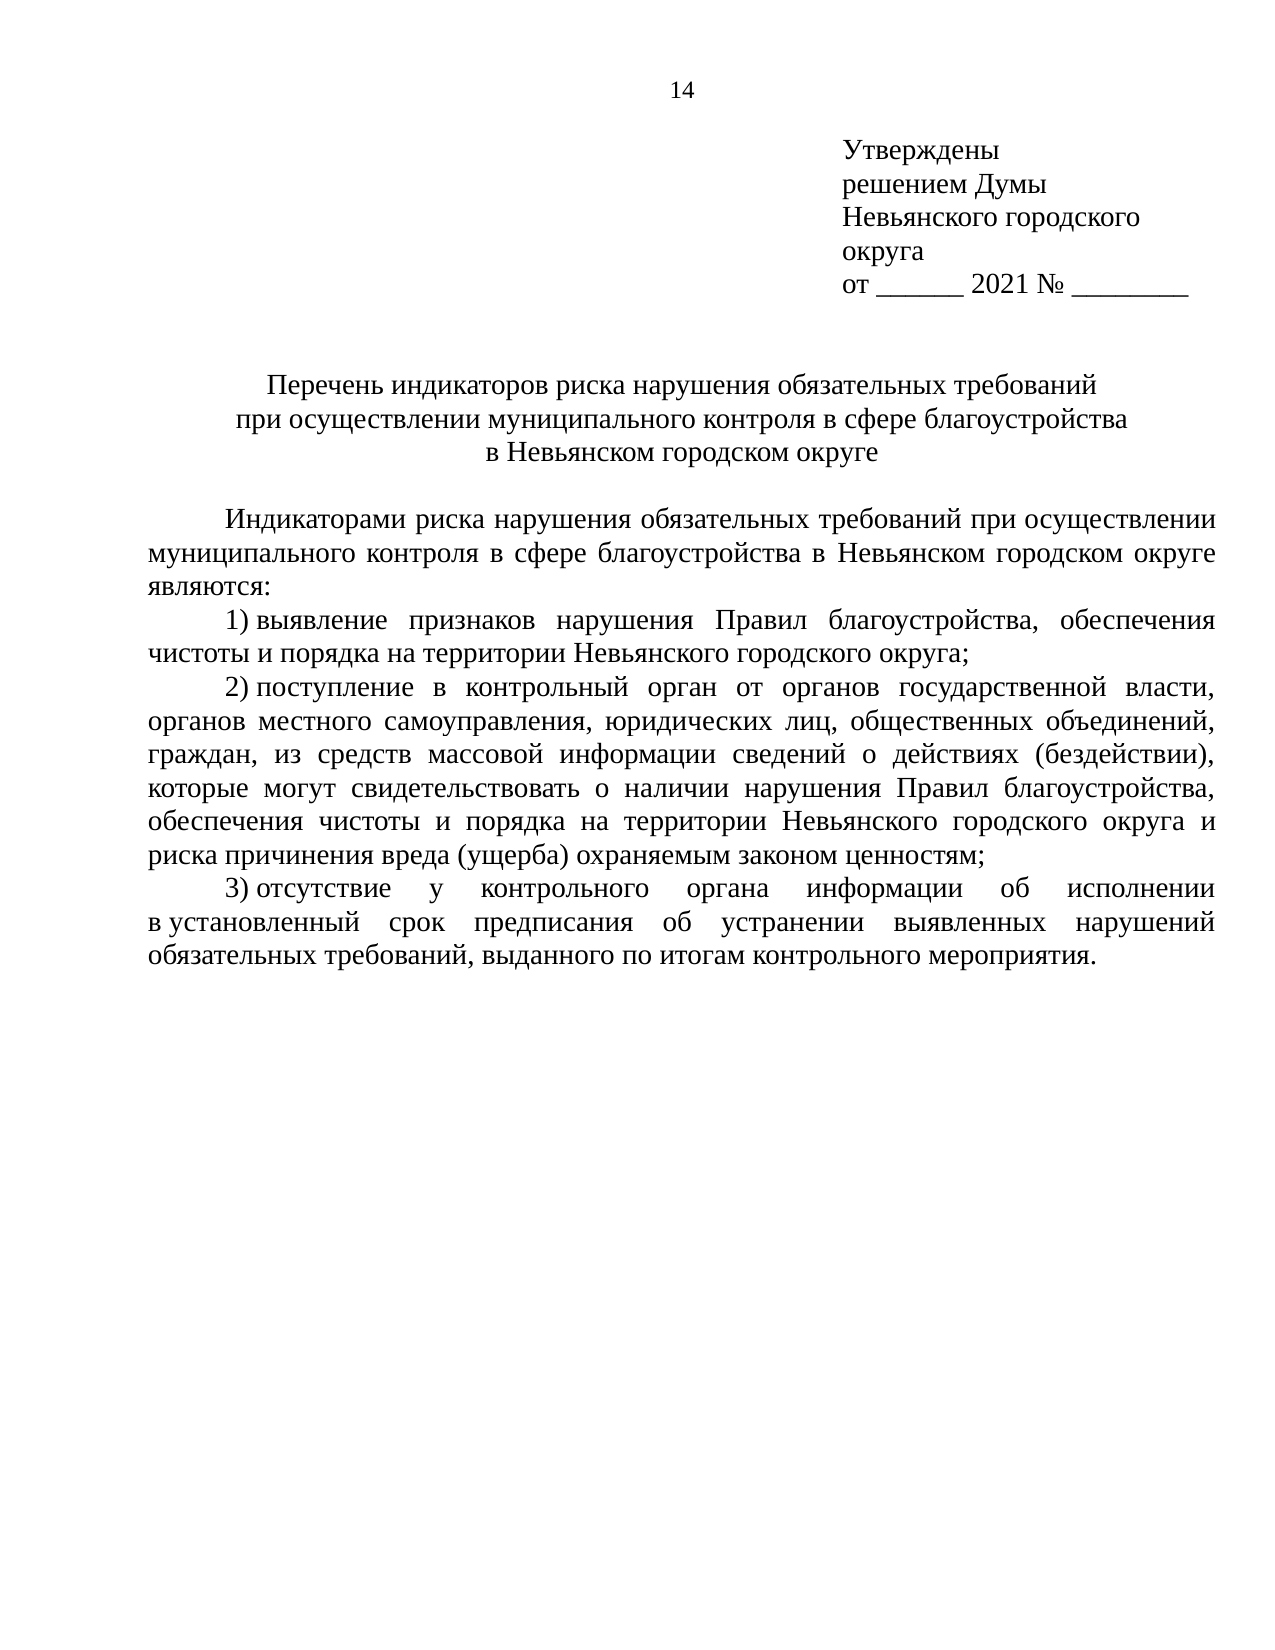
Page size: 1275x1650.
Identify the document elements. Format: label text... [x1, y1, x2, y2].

text 1) выявление признаков нарушения Правил благоустройства, обеспечения чистоты и порядка на территории Невьянского городского округа; [148, 602, 1216, 669]
text в Невьянском городском округе [148, 434, 1216, 468]
text Утверждены [842, 132, 1216, 166]
text Невьянского городского округа от ______ 2021 № ________ [842, 199, 1216, 300]
text Перечень индикаторов риска нарушения обязательных требований [148, 367, 1216, 401]
text при осуществлении муниципального контроля в сфере благоустройства [148, 401, 1216, 434]
text 3) отсутствие у контрольного органа информации об исполнении в установленный срок предписания об устранении выявленных нарушений обязательных требований, выданного по итогам контрольного мероприятия. [148, 870, 1216, 971]
text решением Думы [842, 166, 1216, 199]
text Индикаторами риска нарушения обязательных требований при осуществлении муниципального контроля в сфере благоустройства в Невьянском городском округе являются: [148, 501, 1216, 602]
text 2) поступление в контрольный орган от органов государственной власти, органов местного самоуправления, юридических лиц, общественных объединений, граждан, из средств массовой информации сведений о действиях (бездействии), которые могут свидетельствовать о наличии нарушения Правил благоустройства, обеспечения чистоты и порядка на территории Невьянского городского округа и риска причинения вреда (ущерба) охраняемым законом ценностям; [148, 669, 1216, 870]
